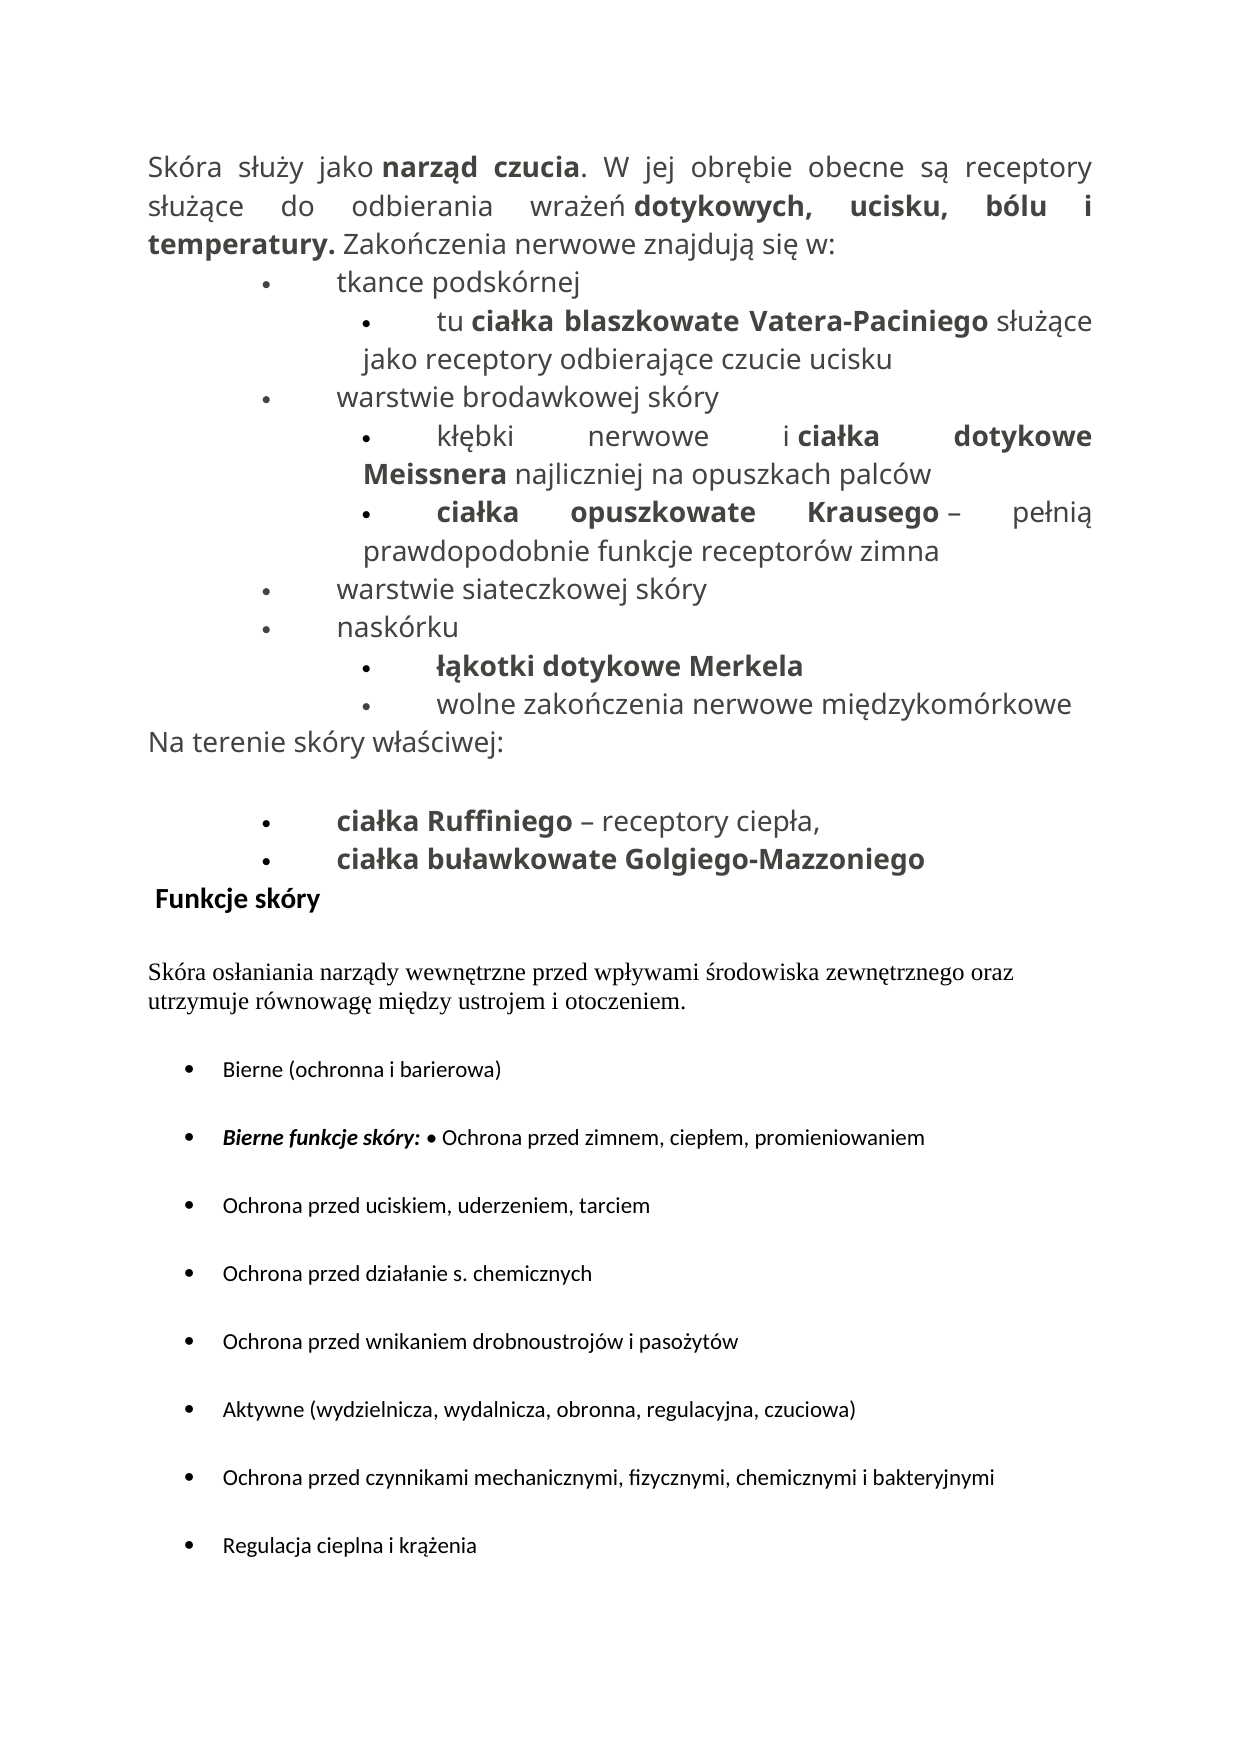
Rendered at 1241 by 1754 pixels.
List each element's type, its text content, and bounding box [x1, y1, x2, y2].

list Ochrona przed wnikaniem drobnoustrojów i pasożytów [185, 1327, 1093, 1355]
text Skóra osłaniania narządy wewnętrzne przed wpływami środowiska zewnętrznego oraz utrzymuje równowagę między ustrojem i otoczeniem. [148, 957, 1093, 1015]
list ciałka opuszkowate Krausego – pełnią prawdopodobnie funkcje receptorów zimna [363, 493, 1093, 569]
list Ochrona przed działanie s. chemicznych [185, 1259, 1093, 1287]
list Ochrona przed czynnikami mechanicznymi, fizycznymi, chemicznymi i bakteryjnymi [185, 1463, 1093, 1491]
list naskórku [263, 608, 1093, 646]
text Funkcje skóry [148, 878, 1093, 917]
list łąkotki dotykowe Merkela [363, 646, 1093, 684]
list tkance podskórnej [263, 263, 1093, 301]
list Bierne (ochronna i barierowa) [185, 1055, 1093, 1083]
list ciałka Ruffiniego – receptory ciepła, [263, 801, 1093, 839]
list Regulacja cieplna i krążenia [185, 1531, 1093, 1559]
list wolne zakończenia nerwowe międzykomórkowe [363, 684, 1093, 723]
list Bierne funkcje skóry: • Ochrona przed zimnem, ciepłem, promieniowaniem [185, 1123, 1093, 1151]
list warstwie brodawkowej skóry [263, 378, 1093, 416]
text Na terenie skóry właściwej: [148, 723, 1093, 761]
list ciałka buławkowate Golgiego-Mazzoniego [263, 839, 1093, 878]
list tu ciałka blaszkowate Vatera-Paciniego służące jako receptory odbierające czucie ucisku [363, 301, 1093, 378]
list warstwie siateczkowej skóry [263, 569, 1093, 608]
list kłębki nerwowe i ciałka dotykowe Meissnera najliczniej na opuszkach palców [363, 416, 1093, 493]
list Ochrona przed uciskiem, uderzeniem, tarciem [185, 1191, 1093, 1219]
text Skóra służy jako narząd czucia. W jej obrębie obecne są receptory służące do odbierania wrażeń dotykowych, ucisku, bólu i temperatury. Zakończenia nerwowe znajdują się w: [148, 148, 1093, 263]
list Aktywne (wydzielnicza, wydalnicza, obronna, regulacyjna, czuciowa) [185, 1395, 1093, 1423]
